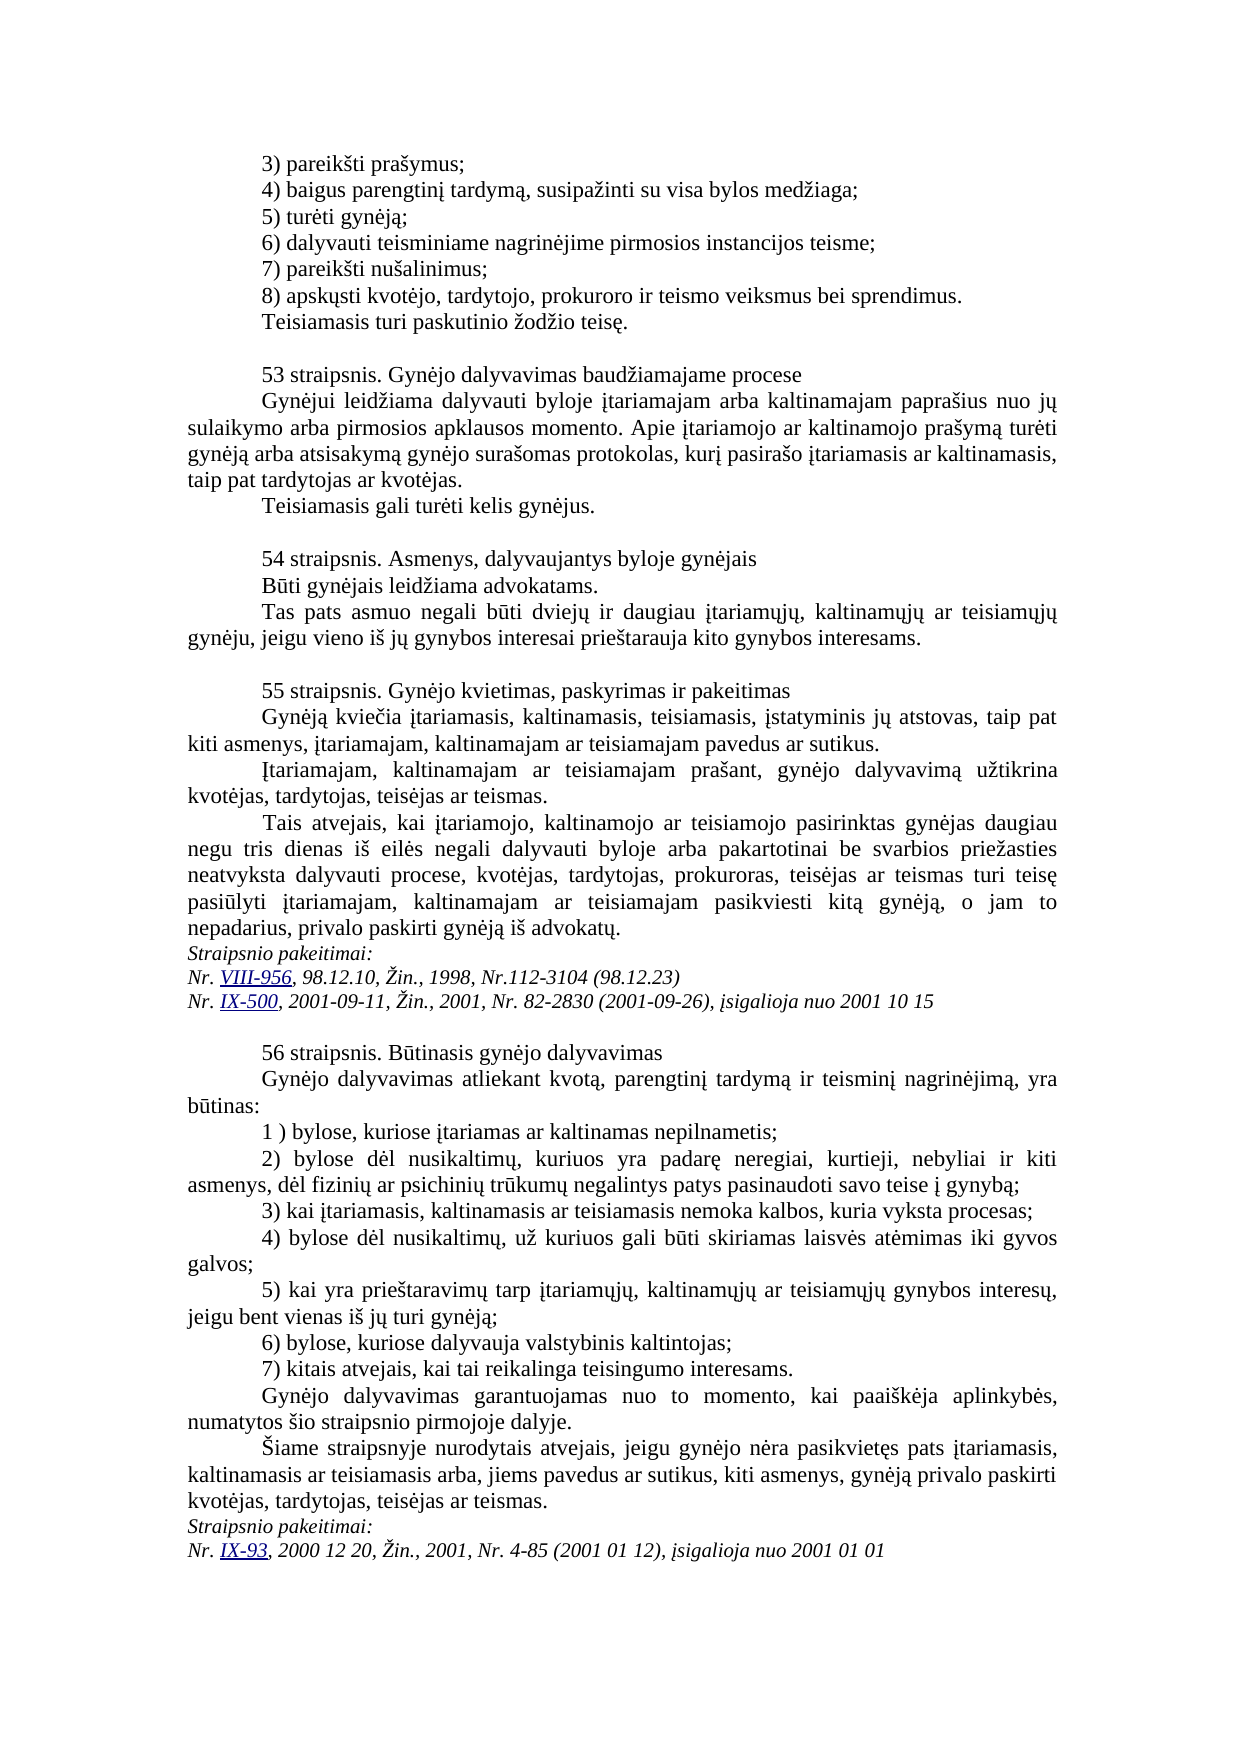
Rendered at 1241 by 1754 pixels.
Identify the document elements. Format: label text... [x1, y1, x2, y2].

text 7) pareikšti nušalinimus; [209, 255, 1059, 282]
text 6) dalyvauti teisminiame nagrinėjime pirmosios instancijos teisme; [187, 229, 1059, 255]
text 8) apskųsti kvotėjo, tardytojo, prokuroro ir teismo veiksmus bei sprendimus. [187, 282, 1059, 308]
text 2) bylose dėl nusikaltimų, kuriuos yra padarę neregiai, kurtieji, nebyliai ir kiti asmenys, dėl fizinių ar psichinių trūkumų negalintys patys pasinaudoti savo teise į gynybą; [187, 1144, 1059, 1197]
text Tas pats asmuo negali būti dviejų ir daugiau įtariamųjų, kaltinamųjų ar teisiamųjų gynėju, jeigu vieno iš jų gynybos interesai prieštarauja kito gynybos interesams. [187, 598, 1059, 651]
text 54 straipsnis. Asmenys, dalyvaujantys byloje gynėjais [206, 545, 1059, 572]
text 7) kitais atvejais, kai tai reikalinga teisingumo interesams. [187, 1355, 1059, 1382]
text Šiame straipsnyje nurodytais atvejais, jeigu gynėjo nėra pasikvietęs pats įtariamasis, kaltinamasis ar teisiamasis arba, jiems pavedus ar sutikus, kiti asmenys, gynėją privalo paskirti kvotėjas, tardytojas, teisėjas ar teismas. [187, 1434, 1059, 1513]
text 4) baigus parengtinį tardymą, susipažinti su visa bylos medžiaga; [187, 176, 1059, 203]
text Gynėjui leidžiama dalyvauti byloje įtariamajam arba kaltinamajam paprašius nuo jų sulaikymo arba pirmosios apklausos momento. Apie įtariamojo ar kaltinamojo prašymą turėti gynėją arba atsisakymą gynėjo surašomas protokolas, kurį pasirašo įtariamasis ar kaltinamasis, taip pat tardytojas ar kvotėjas. [187, 387, 1059, 493]
text 4) bylose dėl nusikaltimų, už kuriuos gali būti skiriamas laisvės atėmimas iki gyvos galvos; [187, 1224, 1059, 1276]
text Nr. IX-500, 2001-09-11, Žin., 2001, Nr. 82-2830 (2001-09-26), įsigalioja nuo 2001 10 15 [187, 989, 1059, 1013]
text 5) turėti gynėją; [208, 203, 1059, 229]
text 3) kai įtariamasis, kaltinamasis ar teisiamasis nemoka kalbos, kuria vyksta procesas; [187, 1197, 1059, 1224]
text Gynėjo dalyvavimas garantuojamas nuo to momento, kai paaiškėja aplinkybės, numatytos šio straipsnio pirmojoje dalyje. [187, 1382, 1059, 1434]
text Nr. IX-93, 2000 12 20, Žin., 2001, Nr. 4-85 (2001 01 12), įsigalioja nuo 2001 01 01 [187, 1538, 1059, 1562]
text Tais atvejais, kai įtariamojo, kaltinamojo ar teisiamojo pasirinktas gynėjas daugiau negu tris dienas iš eilės negali dalyvauti byloje arba pakartotinai be svarbios priežasties neatvyksta dalyvauti procese, kvotėjas, tardytojas, prokuroras, teisėjas ar teismas turi teisę pasiūlyti įtariamajam, kaltinamajam ar teisiamajam pasikviesti kitą gynėją, o jam to nepadarius, privalo paskirti gynėją iš advokatų. [187, 809, 1059, 941]
text Straipsnio pakeitimai: [187, 1513, 1059, 1538]
text Gynėjo dalyvavimas atliekant kvotą, parengtinį tardymą ir teisminį nagrinėjimą, yra būtinas: [187, 1066, 1059, 1118]
text Nr. VIII-956, 98.12.10, Žin., 1998, Nr.112-3104 (98.12.23) [187, 965, 1059, 989]
text Būti gynėjais leidžiama advokatams. [206, 572, 1059, 598]
text 5) kai yra prieštaravimų tarp įtariamųjų, kaltinamųjų ar teisiamųjų gynybos interesų, jeigu bent vienas iš jų turi gynėją; [187, 1276, 1059, 1329]
text 56 straipsnis. Būtinasis gynėjo dalyvavimas [218, 1039, 1059, 1066]
text 55 straipsnis. Gynėjo kvietimas, paskyrimas ir pakeitimas [261, 677, 1059, 703]
text Teisiamasis gali turėti kelis gynėjus. [206, 493, 1059, 519]
text Straipsnio pakeitimai: [187, 941, 1059, 965]
text 3) pareikšti prašymus; [208, 150, 1059, 176]
text 53 straipsnis. Gynėjo dalyvavimas baudžiamajame procese [261, 361, 1059, 387]
text 6) bylose, kuriose dalyvauja valstybinis kaltintojas; [187, 1329, 1059, 1355]
text Gynėją kviečia įtariamasis, kaltinamasis, teisiamasis, įstatyminis jų atstovas, taip pat kiti asmenys, įtariamajam, kaltinamajam ar teisiamajam pavedus ar sutikus. [187, 703, 1059, 756]
text 1 ) bylose, kuriose įtariamas ar kaltinamas nepilnametis; [187, 1118, 1059, 1144]
text Įtariamajam, kaltinamajam ar teisiamajam prašant, gynėjo dalyvavimą užtikrina kvotėjas, tardytojas, teisėjas ar teismas. [187, 756, 1059, 809]
text Teisiamasis turi paskutinio žodžio teisę. [209, 308, 1059, 334]
